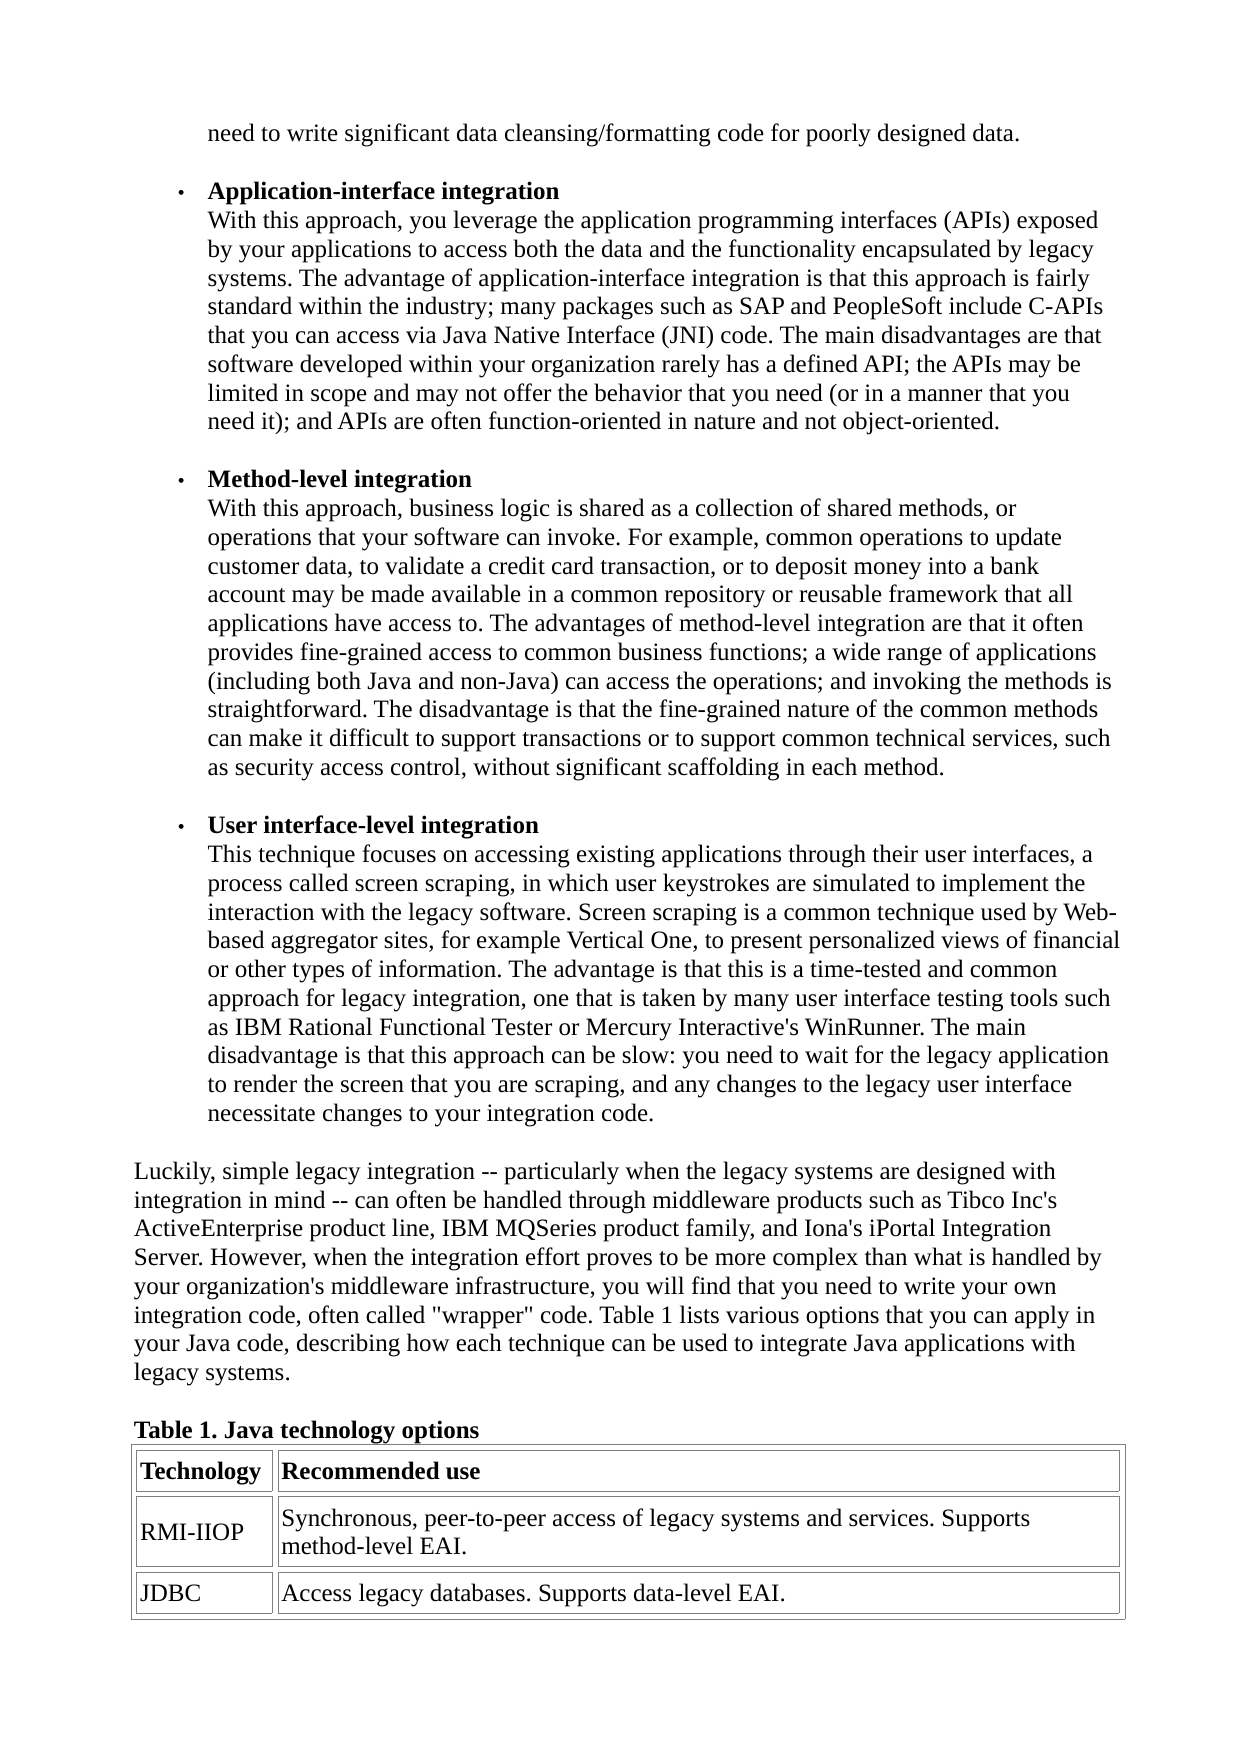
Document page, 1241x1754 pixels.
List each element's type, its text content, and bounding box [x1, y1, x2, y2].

table_cell Access legacy databases. Supports data-level EAI. [275, 1566, 1122, 1613]
table_cell JDBC [134, 1566, 275, 1613]
table_header Technology [134, 1445, 275, 1491]
table_cell RMI-IIOP [134, 1491, 275, 1566]
table_header Level: Introductory Scott W. Ambler (scott_ambler@ca.ibm.com), Practice Leader, Agile Development, Rational Methods Group, IBM 16 Nov 2000 You can easily integrate your Java, J2EE, and EJB-based applications with existing legacy systems following one or more of the four common integration strategies described here. <!-- if (document.referrer&&document.referrer!="") { // document.write(document.referrer); var q = document.referrer; var engine = q; var isG = engine.search(/google\.com/i); var searchTerms; //var searchTermsForDisplay; if (isG != -1) { var i = q.search(/q=/); var q2 = q.substring(i+2); var j = q2.search(/&/); j = (j == -1)?q2.length:j; searchTerms = q.substring(i+2,i+2+j); if (searchTerms.length != 0) { searchQuery(searchTerms); document.write("<div id=\"contents\"></div>"); } } } //-->Very few project teams have the benefit of being able to start from scratch, something often referred to as greenfield development. Instead, the cold, hard truth of the matter is that most Java project teams need to take into account existing legacy systems when they are developing new applications. Perhaps you need to access an existing inventory control system, a legacy customer database, or a mainframe-based security access control service. If so, then you have a legacy integration issue, often called Enterprise Application Integration (EAI) issue, on your hands. The advantage to your team is that if the legacy systems are reasonably well designed, then you can take advantage of significant amounts of existing functionality. However, if the legacy systems aren't well designed, or at least not designed with integration in mind, then you will find that your integration efforts are a significant portion of your project. This is particularly true when adequate documentation isn't available or when the owners of the legacy systems are unwilling to work with your team (never underestimate the effect of politics on your project). There are four basic approaches to legacy integration as suggested by D.S. Linthicum in Enterprise Application Integration: Data-level integration From the point of view of a Java application, this type of integration focuses on the access of legacy databases or files by either session beans or entity beans. It also includes access to newly developed data feeds, produced by the legacy system, for the specific purpose of data access. XML is often used for this integration technique because XML is a platform-independent approach for sharing data. The advantages of data-level integration are that it is fairly straightforward and quick to implement. The disadvantages include increased data coupling between applications, thereby increasing your maintenance burden; the inability to access important behavior such as data validation and critical business rules; and the need to write significant data cleansing/formatting code for poorly designed data. Application-interface integration With this approach, you leverage the application programming interfaces (APIs) exposed by your applications to access both the data and the functionality encapsulated by legacy systems. The advantage of application-interface integration is that this approach is fairly standard within the industry; many packages such as SAP and PeopleSoft include C-APIs that you can access via Java Native Interface (JNI) code. The main disadvantages are that software developed within your organization rarely has a defined API; the APIs may be limited in scope and may not offer the behavior that you need (or in a manner that you need it); and APIs are often function-oriented in nature and not object-oriented. Method-level integration With this approach, business logic is shared as a collection of shared methods, or operations that your software can invoke. For example, common operations to update customer data, to validate a credit card transaction, or to deposit money into a bank account may be made available in a common repository or reusable framework that all applications have access to. The advantages of method-level integration are that it often provides fine-grained access to common business functions; a wide range of applications (including both Java and non-Java) can access the operations; and invoking the methods is straightforward. The disadvantage is that the fine-grained nature of the common methods can make it difficult to support transactions or to support common technical services, such as security access control, without significant scaffolding in each method. User interface-level integration This technique focuses on accessing existing applications through their user interfaces, a process called screen scraping, in which user keystrokes are simulated to implement the interaction with the legacy software. Screen scraping is a common technique used by Web-based aggregator sites, for example Vertical One, to present personalized views of financial or other types of information. The advantage is that this is a time-tested and common approach for legacy integration, one that is taken by many user interface testing tools such as IBM Rational Functional Tester or Mercury Interactive's WinRunner. The main disadvantage is that this approach can be slow: you need to wait for the legacy application to render the screen that you are scraping, and any changes to the legacy user interface necessitate changes to your integration code. Luckily, simple legacy integration -- particularly when the legacy systems are designed with integration in mind -- can often be handled through middleware products such as Tibco Inc's ActiveEnterprise product line, IBM MQSeries product family, and Iona's iPortal Integration Server. However, when the integration effort proves to be more complex than what is handled by your organization's middleware infrastructure, you will find that you need to write your own integration code, often called "wrapper" code. Table 1 lists various options that you can apply in your Java code, describing how each technique can be used to integrate Java applications with legacy systems. Table 1. Java technology options [134, 118, 1122, 1444]
table_header [118, 118, 134, 1618]
table_header Recommended use [275, 1445, 1122, 1491]
table_cell Synchronous, peer-to-peer access of legacy systems and services. Supports method-level EAI. [275, 1491, 1122, 1566]
